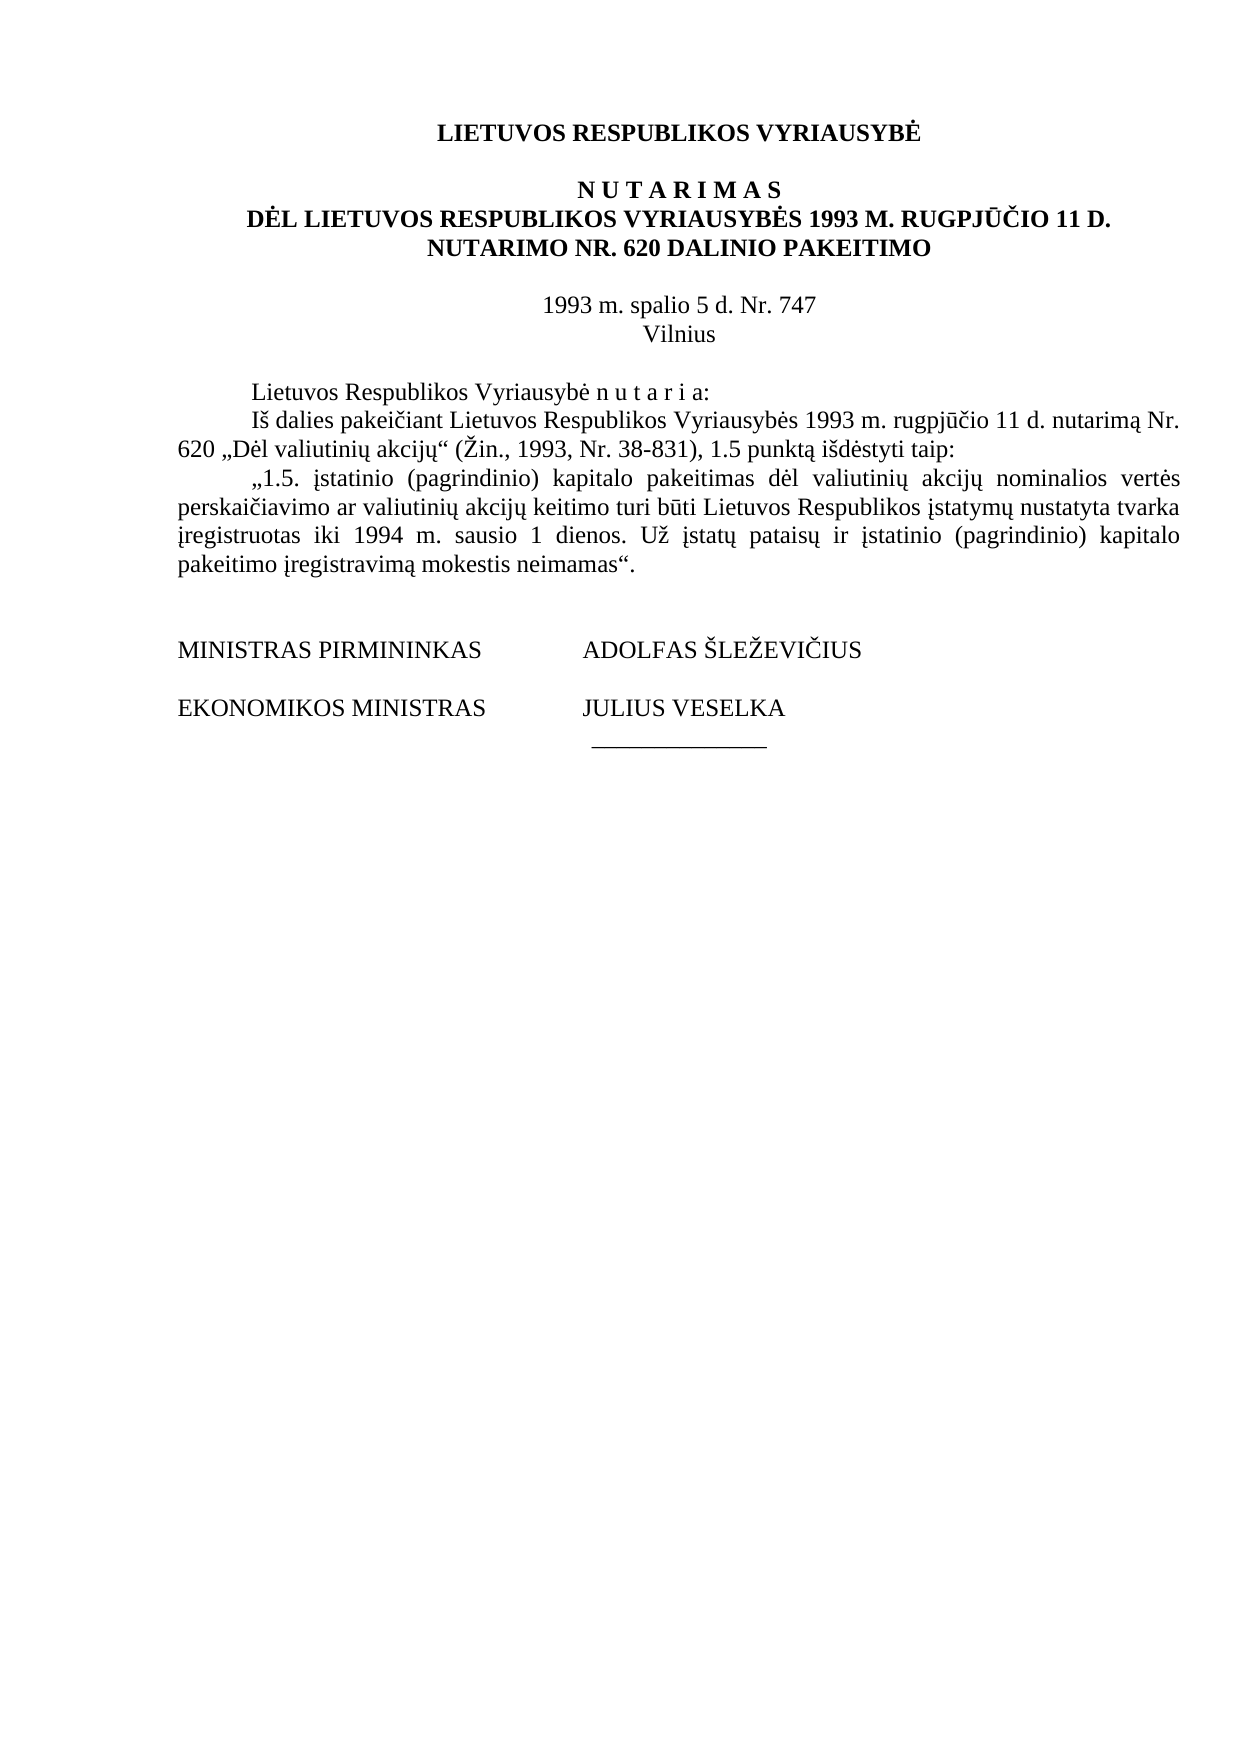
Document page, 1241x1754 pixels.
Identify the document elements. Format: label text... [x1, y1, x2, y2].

text DĖL LIETUVOS RESPUBLIKOS VYRIAUSYBĖS 1993 M. RUGPJŪČIO 11 D. NUTARIMO NR. 620 DALINIO PAKEITIMO [177, 204, 1181, 262]
text 1993 m. spalio 5 d. Nr. 747 [177, 291, 1181, 319]
text „1.5. įstatinio (pagrindinio) kapitalo pakeitimas dėl valiutinių akcijų nominalios vertės perskaičiavimo ar valiutinių akcijų keitimo turi būti Lietuvos Respublikos įstatymų nustatyta tvarka įregistruotas iki 1994 m. sausio 1 dienos. Už įstatų pataisų ir įstatinio (pagrindinio) kapitalo pakeitimo įregistravimą mokestis neimamas“. [177, 463, 1181, 578]
text ______________ [177, 722, 1181, 751]
text N U T A R I M A S [177, 176, 1181, 204]
text EKONOMIKOS MINISTRAS JULIUS VESELKA [177, 693, 1181, 722]
text Vilnius [177, 319, 1181, 348]
text Lietuvos Respublikos Vyriausybė nutaria: [177, 377, 1181, 406]
text MINISTRAS PIRMININKAS ADOLFAS ŠLEŽEVIČIUS [177, 636, 1181, 664]
text Iš dalies pakeičiant Lietuvos Respublikos Vyriausybės 1993 m. rugpjūčio 11 d. nutarimą Nr. 620 „Dėl valiutinių akcijų“ (Žin., 1993, Nr. 38-831), 1.5 punktą išdėstyti taip: [177, 406, 1181, 463]
text LIETUVOS RESPUBLIKOS VYRIAUSYBĖ [177, 118, 1181, 147]
